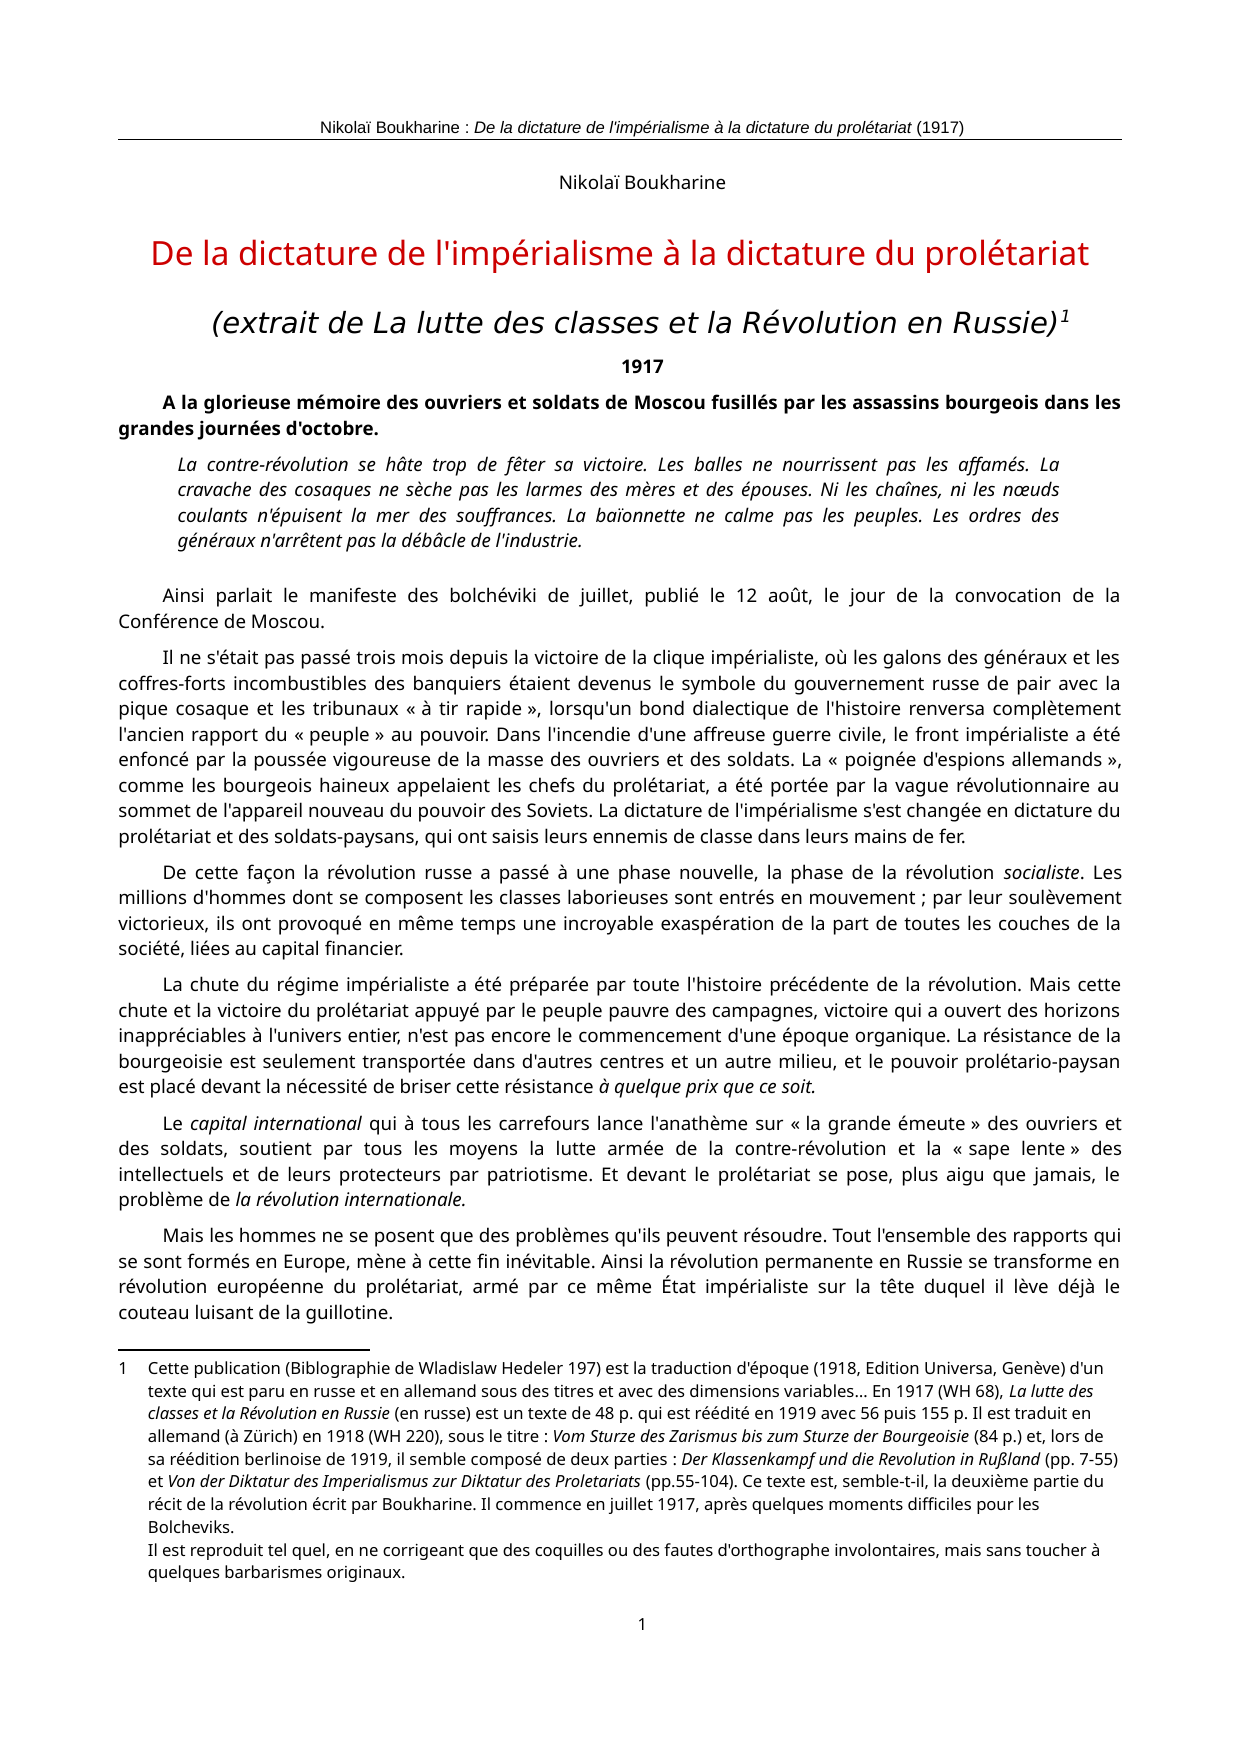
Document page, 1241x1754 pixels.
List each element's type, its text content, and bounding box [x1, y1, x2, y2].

text Cette publication (Biblographie de Wladislaw Hedeler 197) est la traduction d'époque (1918, Edition Universa, Genève) d'un texte qui est paru en russe et en allemand sous des titres et avec des dimensions variables… En 1917 (WH 68), La lutte des classes et la Révolution en Russie (en russe) est un texte de 48 p. qui est réédité en 1919 avec 56 puis 155 p. Il est traduit en allemand (à Zürich) en 1918 (WH 220), sous le titre : Vom Sturze des Zarismus bis zum Sturze der Bourgeoisie (84 p.) et, lors de sa réédition berlinoise de 1919, il semble composé de deux parties : Der Klassenkampf und die Revolution in Rußland (pp. 7-55) et Von der Diktatur des Imperialismus zur Diktatur des Proletariats (pp.55-104). Ce texte est, semble-t-il, la deuxième partie du récit de la révolution écrit par Boukharine. Il commence en juillet 1917, après quelques moments difficiles pour les Bolcheviks. Il est reproduit tel quel, en ne corrigeant que des coquilles ou des fautes d'orthographe involontaires, mais sans toucher à quelques barbarismes originaux. [118, 1356, 1122, 1583]
subtitle De la dictature de l'impérialisme à la dictature du prolétariat [118, 230, 1122, 276]
text Ainsi parlait le manifeste des bolchéviki de juillet, publié le 12 août, le jour de la convocation de la Conférence de Moscou. [118, 583, 1122, 634]
text La contre-révolution se hâte trop de fêter sa victoire. Les balles ne nourrissent pas les affamés. La cravache des cosaques ne sèche pas les larmes des mères et des épouses. Ni les chaînes, ni les nœuds coulants n'épuisent la mer des souffrances. La baïonnette ne calme pas les peuples. Les ordres des généraux n'arrêtent pas la débâcle de l'industrie. [177, 451, 1063, 553]
text Le capital international qui à tous les carrefours lance l'anathème sur « la grande émeute » des ouvriers et des soldats, soutient par tous les moyens la lutte armée de la contre-révolution et la « sape lente » des intellectuels et de leurs protecteurs par patriotisme. Et devant le prolétariat se pose, plus aigu que jamais, le problème de la révolution internationale. [118, 1110, 1122, 1212]
text Mais les hommes ne se posent que des problèmes qu'ils peuvent résoudre. Tout l'ensemble des rapports qui se sont formés en Europe, mène à cette fin inévitable. Ainsi la révolution permanente en Russie se transforme en révolution européenne du prolétariat, armé par ce même État impérialiste sur la tête duquel il lève déjà le couteau luisant de la guillotine. [118, 1223, 1122, 1325]
text Il ne s'était pas passé trois mois depuis la victoire de la clique impérialiste, où les galons des généraux et les coffres-forts incombustibles des banquiers étaient devenus le symbole du gouvernement russe de pair avec la pique cosaque et les tribunaux « à tir rapide », lorsqu'un bond dialectique de l'histoire renversa complètement l'ancien rapport du « peuple » au pouvoir. Dans l'incendie d'une affreuse guerre civile, le front impérialiste a été enfoncé par la poussée vigoureuse de la masse des ouvriers et des soldats. La « poignée d'espions allemands », comme les bourgeois haineux appelaient les chefs du prolétariat, a été portée par la vague révolutionnaire au sommet de l'appareil nouveau du pouvoir des Soviets. La dictature de l'impérialisme s'est changée en dictature du prolétariat et des soldats-paysans, qui ont saisis leurs ennemis de classe dans leurs mains de fer. [118, 644, 1122, 848]
text Nikolaï Boukharine [118, 169, 1122, 194]
text A la glorieuse mémoire des ouvriers et soldats de Moscou fusillés par les assassins bourgeois dans les grandes journées d'octobre. [118, 389, 1122, 440]
subtitle (extrait de La lutte des classes et la Révolution en Russie) [118, 307, 1122, 341]
text La chute du régime impérialiste a été préparée par toute l'histoire précédente de la révolution. Mais cette chute et la victoire du prolétariat appuyé par le peuple pauvre des campagnes, victoire qui a ouvert des horizons inappréciables à l'univers entier, n'est pas encore le commencement d'une époque organique. La résistance de la bourgeoisie est seulement transportée dans d'autres centres et un autre milieu, et le pouvoir prolétario-paysan est placé devant la nécessité de briser cette résistance à quelque prix que ce soit. [118, 972, 1122, 1099]
text 1917 [118, 353, 1122, 379]
text De cette façon la révolution russe a passé à une phase nouvelle, la phase de la révolution socialiste. Les millions d'hommes dont se composent les classes laborieuses sont entrés en mouvement ; par leur soulèvement victorieux, ils ont provoqué en même temps une incroyable exaspération de la part de toutes les couches de la société, liées au capital financier. [118, 859, 1122, 961]
